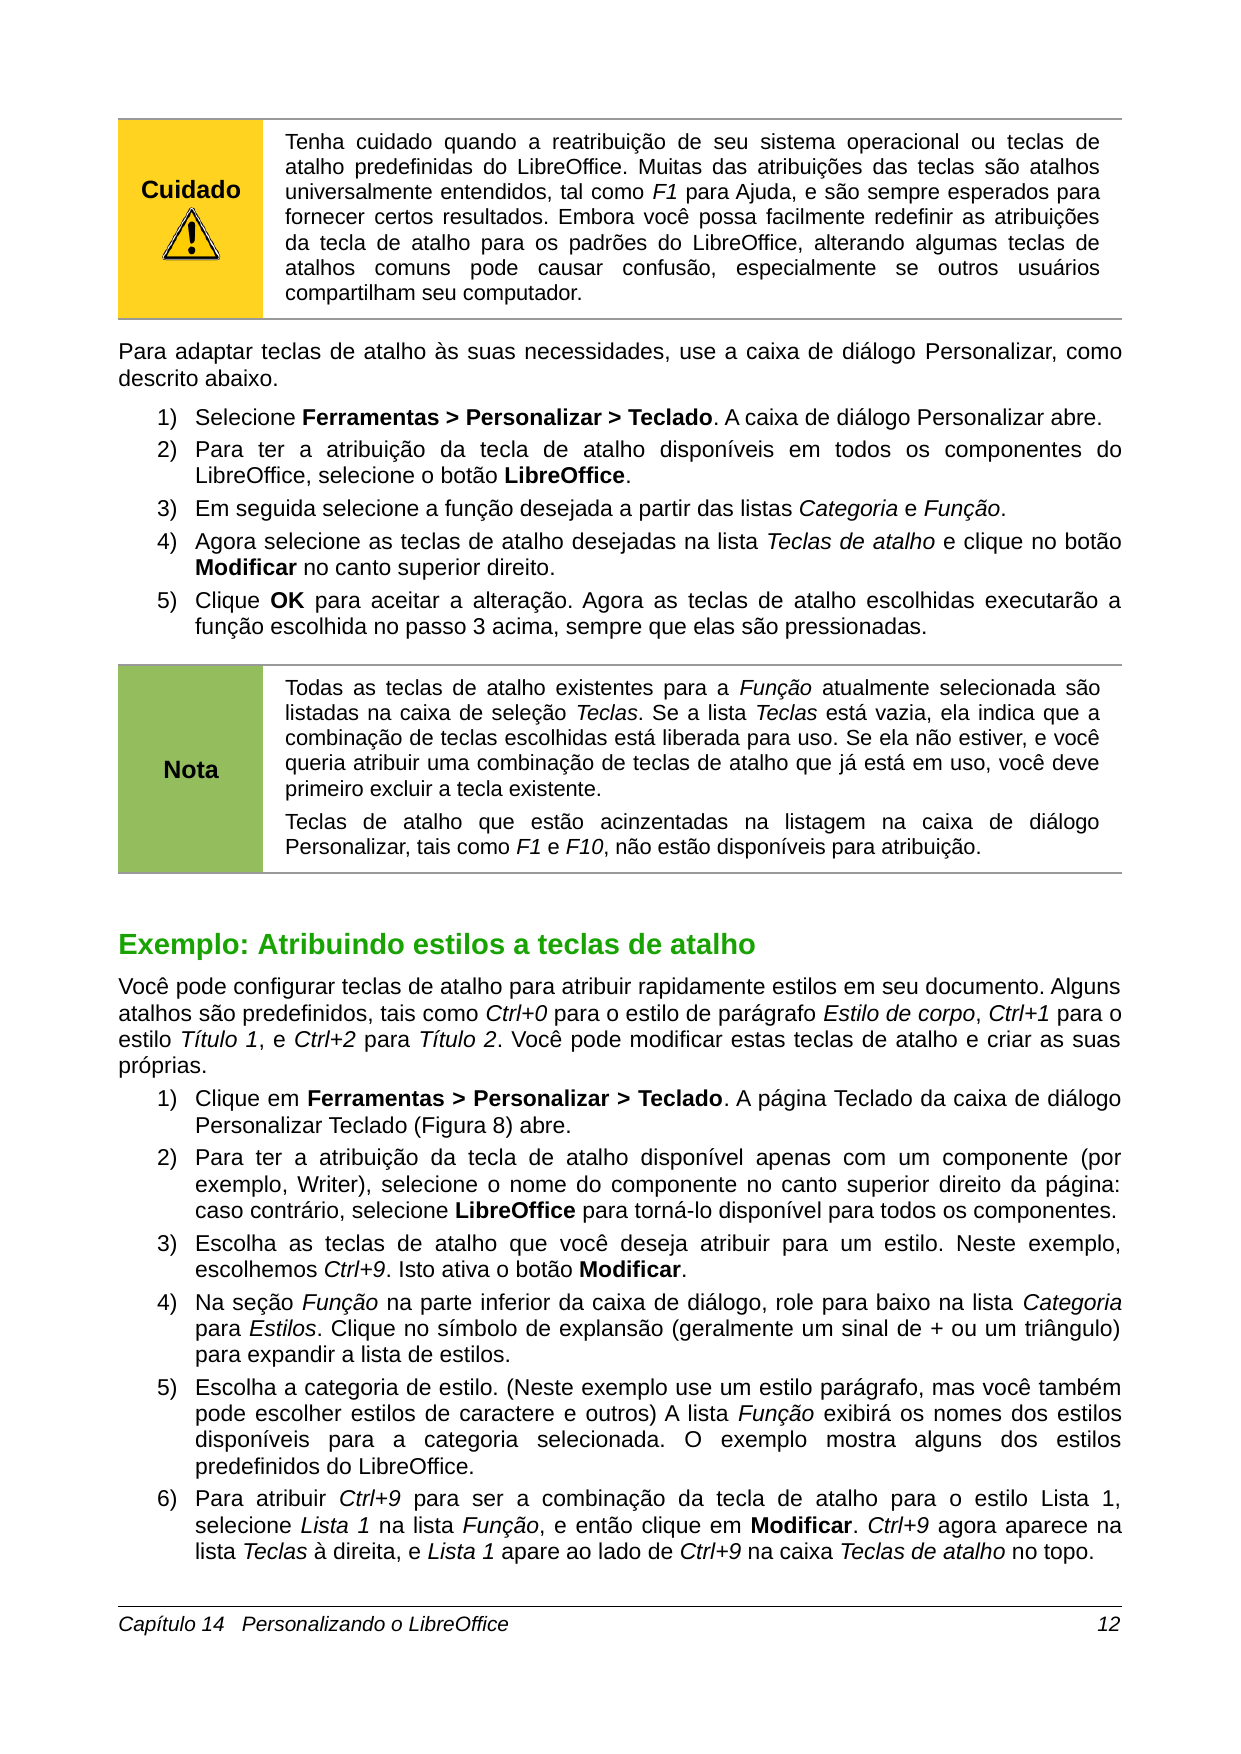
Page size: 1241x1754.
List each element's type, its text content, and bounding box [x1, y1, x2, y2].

table_header Tenha cuidado quando a reatribuição de seu sistema operacional ou teclas de atalho predefinidas do LibreOffice. Muitas das atribuições das teclas são atalhos universalmente entendidos, tal como F1 para Ajuda, e são sempre esperados para fornecer certos resultados. Embora você possa facilmente redefinir as atribuições da tecla de atalho para os padrões do LibreOffice, alterando algumas teclas de atalhos comuns pode causar confusão, especialmente se outros usuários compartilham seu computador. [264, 120, 1122, 318]
text Para adaptar teclas de atalho às suas necessidades, use a caixa de diálogo Personalizar, como descrito abaixo. [118, 338, 1122, 391]
table_header Todas as teclas de atalho existentes para a Função atualmente selecionada são listadas na caixa de seleção Teclas. Se a lista Teclas está vazia, ela indica que a combinação de teclas escolhidas está liberada para uso. Se ela não estiver, e você queria atribuir uma combinação de teclas de atalho que já está em uso, você deve primeiro excluir a tecla existente. Teclas de atalho que estão acinzentadas na listagem na caixa de diálogo Personalizar, tais como F1 e F10, não estão disponíveis para atribuição. [264, 666, 1122, 872]
picture [158, 203, 224, 264]
list Clique em Ferramentas > Personalizar > Teclado. A página Teclado da caixa de diálogo Personalizar Teclado (Figura 8) abre. [177, 1085, 1122, 1138]
list Para ter a atribuição da tecla de atalho disponível apenas com um componente (por exemplo, Writer), selecione o nome do componente no canto superior direito da página: caso contrário, selecione LibreOffice para torná-lo disponível para todos os componentes. [177, 1144, 1122, 1223]
subtitle Exemplo: Atribuindo estilos a teclas de atalho [118, 927, 1122, 961]
list Agora selecione as teclas de atalho desejadas na lista Teclas de atalho e clique no botão Modificar no canto superior direito. [177, 528, 1122, 580]
table_header Cuidado [118, 120, 263, 318]
list Em seguida selecione a função desejada a partir das listas Categoria e Função. [177, 495, 1122, 521]
list Escolha as teclas de atalho que você deseja atribuir para um estilo. Neste exemplo, escolhemos Ctrl+9. Isto ativa o botão Modificar. [177, 1229, 1122, 1282]
list Para atribuir Ctrl+9 para ser a combinação da tecla de atalho para o estilo Lista 1, selecione Lista 1 na lista Função, e então clique em Modificar. Ctrl+9 agora aparece na lista Teclas à direita, e Lista 1 apare ao lado de Ctrl+9 na caixa Teclas de atalho no topo. [177, 1485, 1122, 1564]
list Selecione Ferramentas > Personalizar > Teclado. A caixa de diálogo Personalizar abre. [177, 403, 1122, 430]
list Você pode configurar teclas de atalho para atribuir rapidamente estilos em seu documento. Alguns atalhos são predefinidos, tais como Ctrl+0 para o estilo de parágrafo Estilo de corpo, Ctrl+1 para o estilo Título 1, e Ctrl+2 para Título 2. Você pode modificar estas teclas de atalho e criar as suas próprias. [118, 973, 1122, 1079]
list Clique OK para aceitar a alteração. Agora as teclas de atalho escolhidas executarão a função escolhida no passo 3 acima, sempre que elas são pressionadas. [177, 587, 1122, 639]
list Para ter a atribuição da tecla de atalho disponíveis em todos os componentes do LibreOffice, selecione o botão LibreOffice. [177, 436, 1122, 489]
table_header Nota [118, 666, 263, 872]
list Na seção Função na parte inferior da caixa de diálogo, role para baixo na lista Categoria para Estilos. Clique no símbolo de explansão (geralmente um sinal de + ou um triângulo) para expandir a lista de estilos. [177, 1288, 1122, 1367]
list Escolha a categoria de estilo. (Neste exemplo use um estilo parágrafo, mas você também pode escolher estilos de caractere e outros) A lista Função exibirá os nomes dos estilos disponíveis para a categoria selecionada. O exemplo mostra alguns dos estilos predefinidos do LibreOffice. [177, 1374, 1122, 1479]
